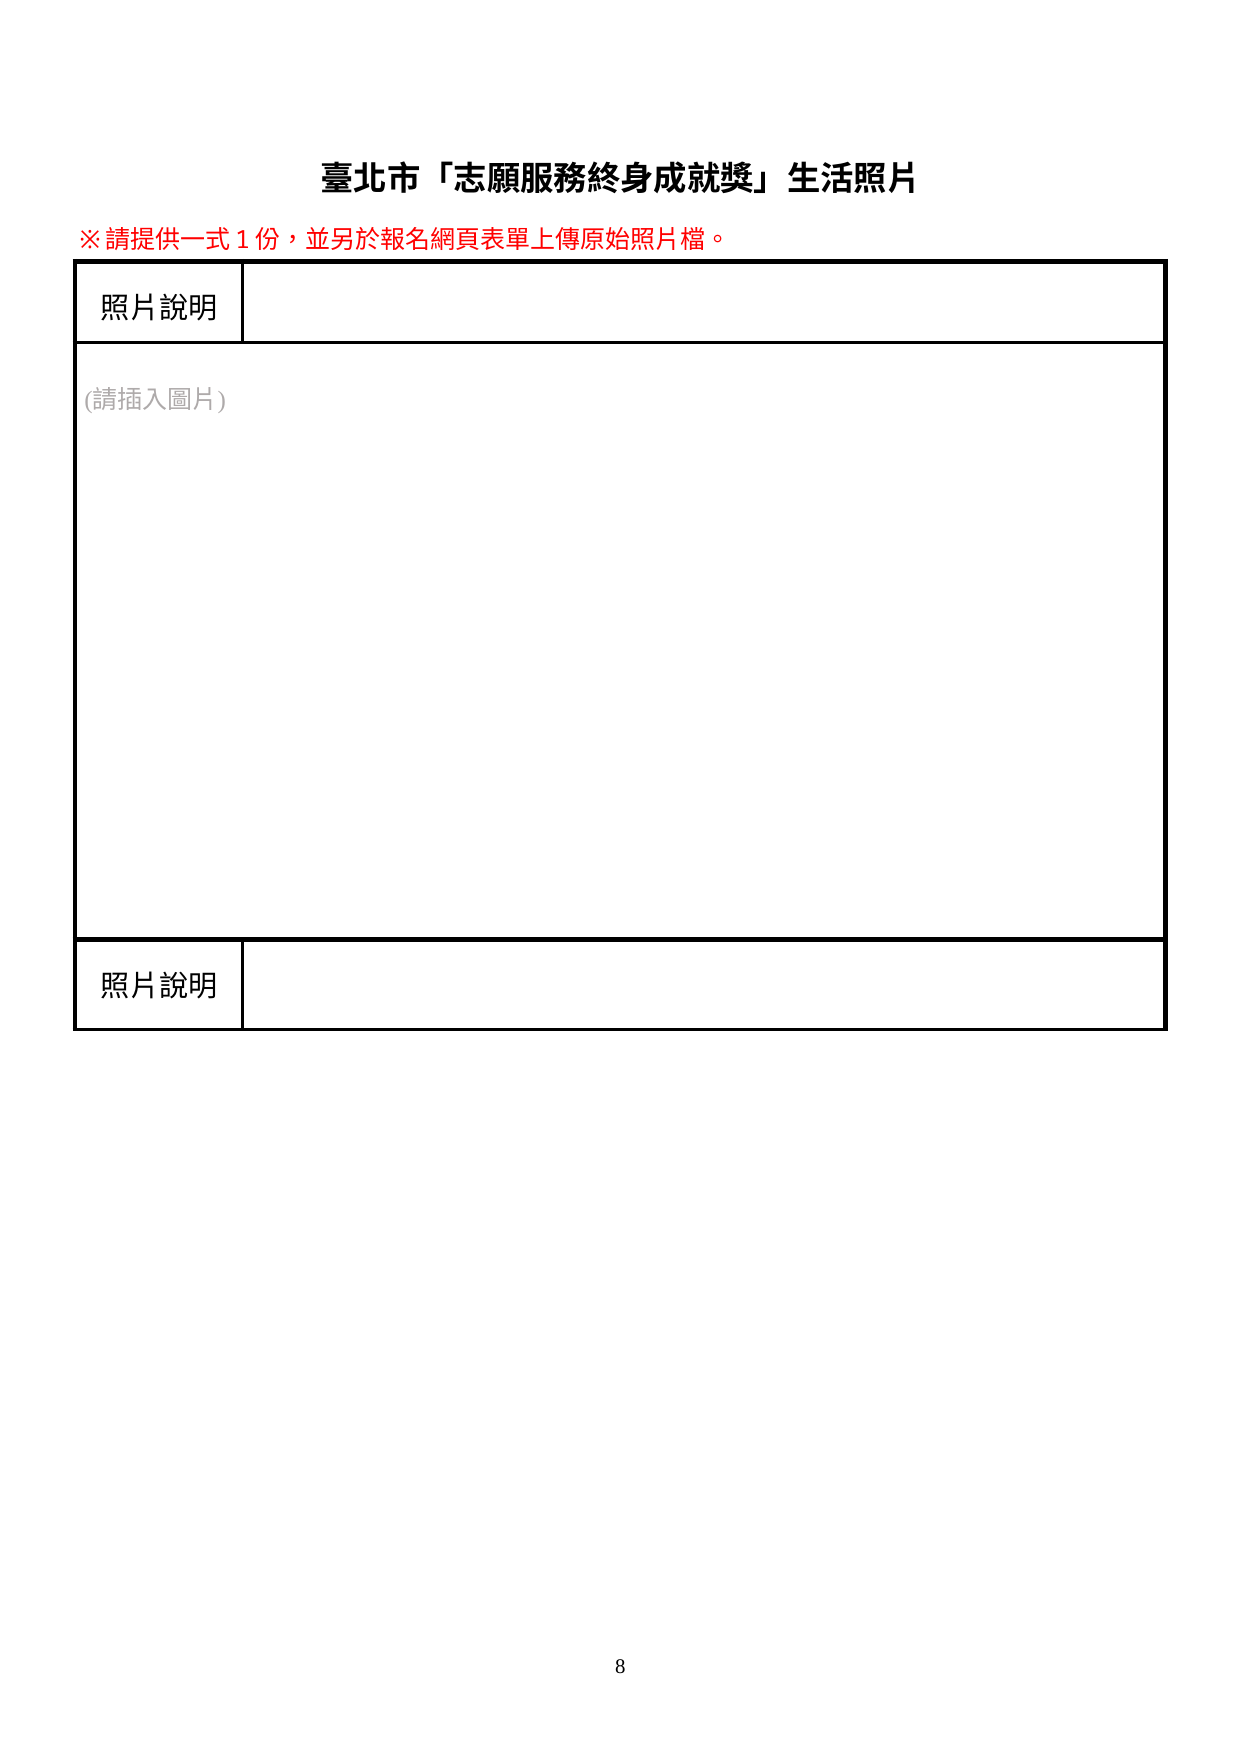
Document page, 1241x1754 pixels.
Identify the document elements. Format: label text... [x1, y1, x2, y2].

table_header 照片說明 [77, 264, 241, 341]
table_cell 照片說明 [77, 942, 241, 1028]
table_header [244, 264, 1163, 341]
text ※請提供一式1份，並另於報名網頁表單上傳原始照片檔。 [75, 196, 1165, 259]
table_cell (請插入圖片) [77, 344, 1163, 937]
text 臺北市「志願服務終身成就獎」生活照片 [75, 134, 1165, 196]
table_cell [244, 942, 1163, 1028]
